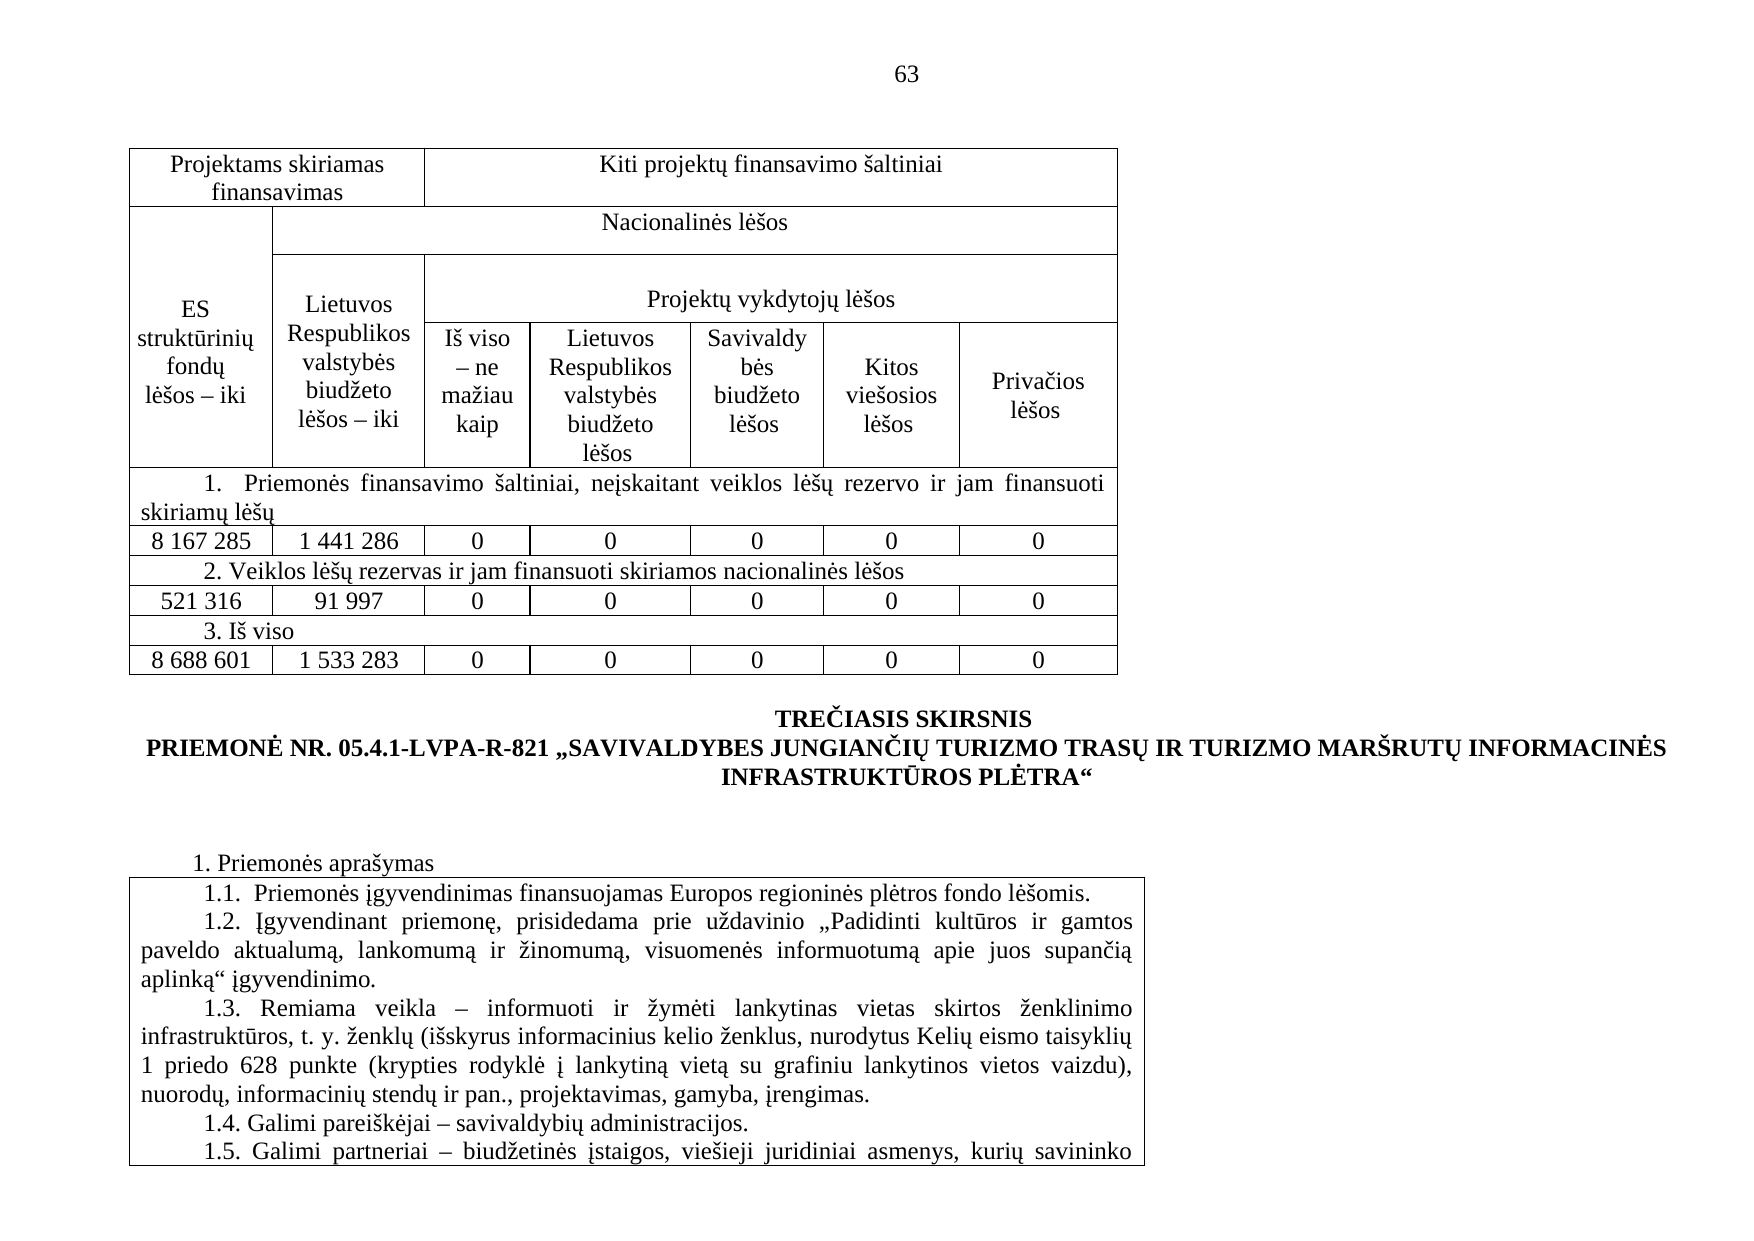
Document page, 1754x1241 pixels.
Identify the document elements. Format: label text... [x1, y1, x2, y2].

table_cell 1.4. Galimi pareiškėjai – savivaldybių administracijos. 1.5. Galimi partneriai – biudžetinės įstaigos, viešieji juridiniai asmenys, kurių savininko [130, 1108, 1144, 1165]
table_cell 2. Veiklos lėšų rezervas ir jam finansuoti skiriamos nacionalinės lėšos [130, 556, 1117, 585]
text PRIEMONĖ NR. 05.4.1-LVPA-R-821 „SAVIVALDYBES JUNGIANČIŲ TURIZMO TRASŲ IR TURIZMO MARŠRUTŲ INFORMACINĖS INFRASTRUKTŪROS PLĖTRA“ [118, 733, 1695, 790]
table_cell 0 [960, 586, 1117, 615]
table_cell Projektų vykdytojų lėšos [425, 255, 1117, 322]
table_cell 0 [824, 526, 959, 555]
table_cell Nacionalinės lėšos [273, 207, 1117, 254]
table_cell 0 [691, 526, 823, 555]
table_cell 1.3. Remiama veikla – informuoti ir žymėti lankytinas vietas skirtos ženklinimo infrastruktūros, t. y. ženklų (išskyrus informacinius kelio ženklus, nurodytus Kelių eismo taisyklių 1 priedo 628 punkte (krypties rodyklė į lankytiną vietą su grafiniu lankytinos vietos vaizdu), nuorodų, informacinių stendų ir pan., projektavimas, gamyba, įrengimas. [130, 993, 1144, 1108]
table_cell 0 [960, 526, 1117, 555]
table_cell 0 [531, 586, 690, 615]
table_cell 3. Iš viso [130, 616, 1117, 644]
table_cell 1. Priemonės finansavimo šaltiniai, neįskaitant veiklos lėšų rezervo ir jam finansuoti skiriamų lėšų [130, 468, 1117, 525]
table_cell 0 [824, 646, 959, 674]
table_cell 8 688 601 [130, 646, 272, 674]
table_cell 521 316 [130, 586, 272, 615]
table_cell 0 [425, 586, 529, 615]
table_cell 1.2. Įgyvendinant priemonę, prisidedama prie uždavinio „Padidinti kultūros ir gamtos paveldo aktualumą, lankomumą ir žinomumą, visuomenės informuotumą apie juos supančią aplinką“ įgyvendinimo. [130, 906, 1144, 993]
table_cell 0 [425, 526, 529, 555]
table_cell 0 [824, 586, 959, 615]
table_cell 1 533 283 [273, 646, 424, 674]
table_cell 0 [531, 646, 690, 674]
table_cell Savivaldybės biudžeto lėšos [691, 323, 823, 467]
table_cell 1 441 286 [273, 526, 424, 555]
table_cell Lietuvos Respublikos valstybės biudžeto lėšos – iki [273, 255, 424, 467]
table_cell 0 [960, 646, 1117, 674]
text 1. Priemonės aprašymas [185, 848, 1695, 877]
table_header 1.1. Priemonės įgyvendinimas finansuojamas Europos regioninės plėtros fondo lėšomis. [130, 878, 1144, 906]
table_cell ES struktūrinių fondų lėšos – iki [130, 207, 272, 467]
text TREČIASIS SKIRSNIS [118, 704, 1695, 733]
table_cell 0 [531, 526, 690, 555]
table_cell Kitos viešosios lėšos [824, 323, 959, 467]
table_cell Lietuvos Respublikos valstybės biudžeto lėšos [531, 323, 690, 467]
table_cell 0 [425, 646, 529, 674]
table_cell Privačios lėšos [960, 323, 1117, 467]
table_cell 0 [691, 646, 823, 674]
table_cell 0 [691, 586, 823, 615]
table_header Projektams skiriamas finansavimas [130, 149, 424, 206]
table_cell 8 167 285 [130, 526, 272, 555]
table_cell Iš viso – ne mažiau kaip [425, 323, 529, 467]
table_header Kiti projektų finansavimo šaltiniai [425, 149, 1117, 206]
table_cell 91 997 [273, 586, 424, 615]
